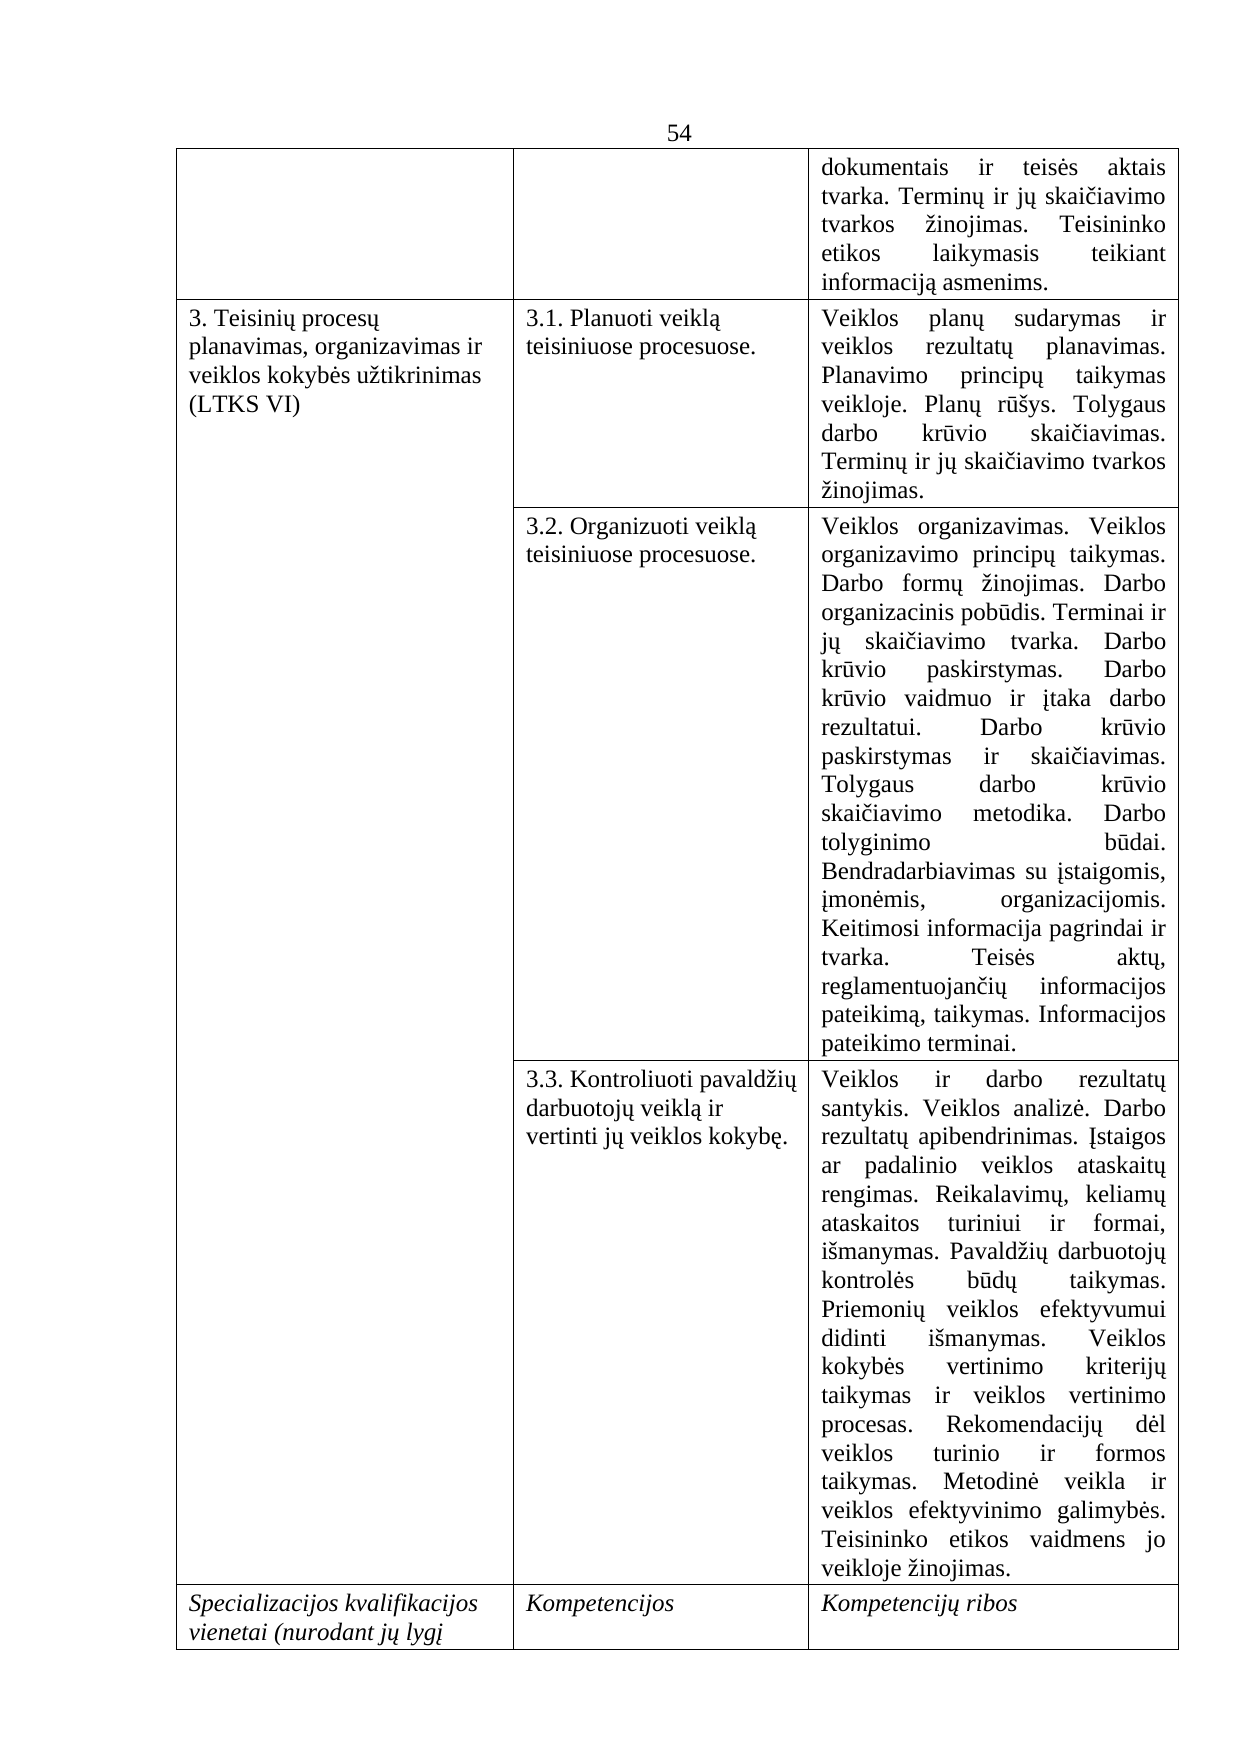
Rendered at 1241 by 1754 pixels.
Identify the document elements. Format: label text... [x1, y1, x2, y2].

table_cell 3.2. Organizuoti veiklą teisiniuose procesuose. [514, 508, 808, 1060]
table_cell [514, 149, 808, 299]
table_cell [177, 149, 513, 299]
table_cell Veiklos ir darbo rezultatų santykis. Veiklos analizė. Darbo rezultatų apibendrinimas. Įstaigos ar padalinio veiklos ataskaitų rengimas. Reikalavimų, keliamų ataskaitos turiniui ir formai, išmanymas. Pavaldžių darbuotojų kontrolės būdų taikymas. Priemonių veiklos efektyvumui didinti išmanymas. Veiklos kokybės vertinimo kriterijų taikymas ir veiklos vertinimo procesas. Rekomendacijų dėl veiklos turinio ir formos taikymas. Metodinė veikla ir veiklos efektyvinimo galimybės. Teisininko etikos vaidmens jo veikloje žinojimas. [809, 1061, 1178, 1584]
table_cell Specializacijos kvalifikacijos vienetai (nurodant jų lygį [177, 1585, 513, 1649]
table_cell dokumentais ir teisės aktais tvarka. Terminų ir jų skaičiavimo tvarkos žinojimas. Teisininko etikos laikymasis teikiant informaciją asmenims. [809, 149, 1178, 299]
table_cell Veiklos planų sudarymas ir veiklos rezultatų planavimas. Planavimo principų taikymas veikloje. Planų rūšys. Tolygaus darbo krūvio skaičiavimas. Terminų ir jų skaičiavimo tvarkos žinojimas. [809, 300, 1178, 507]
table_cell Veiklos organizavimas. Veiklos organizavimo principų taikymas. Darbo formų žinojimas. Darbo organizacinis pobūdis. Terminai ir jų skaičiavimo tvarka. Darbo krūvio paskirstymas. Darbo krūvio vaidmuo ir įtaka darbo rezultatui. Darbo krūvio paskirstymas ir skaičiavimas. Tolygaus darbo krūvio skaičiavimo metodika. Darbo tolyginimo būdai. Bendradarbiavimas su įstaigomis, įmonėmis, organizacijomis. Keitimosi informacija pagrindai ir tvarka. Teisės aktų, reglamentuojančių informacijos pateikimą, taikymas. Informacijos pateikimo terminai. [809, 508, 1178, 1060]
table_cell Kompetencijos [514, 1585, 808, 1649]
table_cell 3.3. Kontroliuoti pavaldžių darbuotojų veiklą ir vertinti jų veiklos kokybę. [514, 1061, 808, 1584]
table_cell 3.1. Planuoti veiklą teisiniuose procesuose. [514, 300, 808, 507]
table_cell Kompetencijų ribos [809, 1585, 1178, 1649]
table_cell 3. Teisinių procesų planavimas, organizavimas ir veiklos kokybės užtikrinimas (LTKS VI) [177, 300, 513, 1584]
